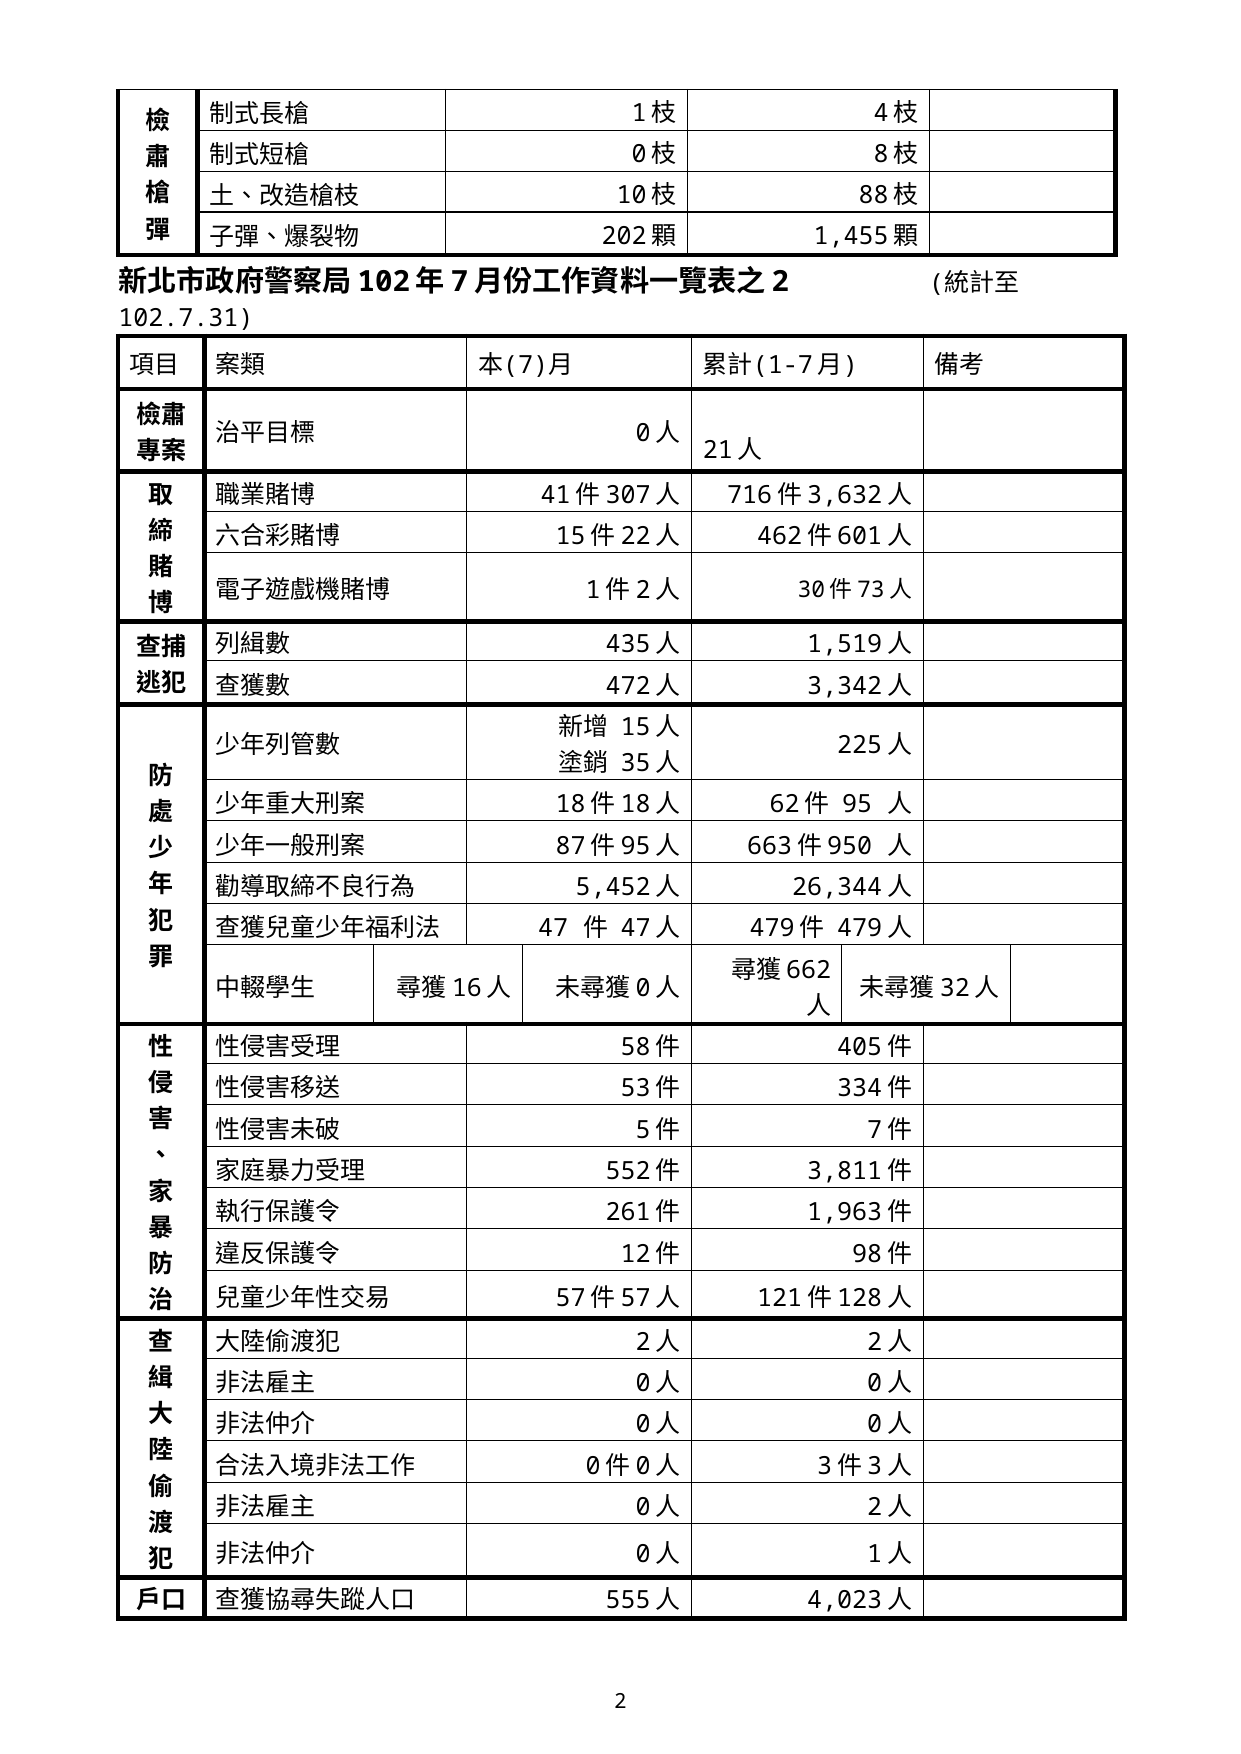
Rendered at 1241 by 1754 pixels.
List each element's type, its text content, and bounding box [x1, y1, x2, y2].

table_cell 檢肅槍彈 [120, 90, 195, 252]
table_cell 2人 [692, 1483, 923, 1523]
table_cell 26,344人 [692, 863, 923, 903]
table_cell [924, 624, 1122, 660]
table_cell 少年重大刑案 [207, 780, 466, 820]
table_cell 98件 [692, 1229, 923, 1270]
table_cell 性侵害未破 [207, 1105, 466, 1146]
table_cell 1,455顆 [688, 213, 929, 252]
table_cell [924, 1359, 1122, 1399]
table_header 項目 [120, 338, 202, 387]
table_cell 53件 [467, 1064, 691, 1104]
table_cell 違反保護令 [207, 1229, 466, 1270]
table_cell 1,519人 [692, 624, 923, 660]
table_cell 62件 95 人 [692, 780, 923, 820]
table_cell 0人 [467, 1359, 691, 1399]
table_cell [924, 821, 1122, 862]
table_cell 3件3人 [692, 1441, 923, 1482]
table_cell 555人 [467, 1580, 691, 1616]
table_cell 性侵害移送 [207, 1064, 466, 1104]
table_cell 檢肅專案 [120, 391, 202, 469]
table_cell [924, 780, 1122, 820]
table_cell 552件 [467, 1147, 691, 1187]
table_cell [924, 553, 1122, 619]
table_cell [924, 904, 1122, 944]
table_cell 0人 [467, 1483, 691, 1523]
table_cell [924, 707, 1122, 779]
table_cell 261件 [467, 1188, 691, 1228]
table_cell 21人 [692, 391, 923, 469]
table_cell 472人 [467, 661, 691, 702]
table_cell 家庭暴力受理 [207, 1147, 466, 1187]
table_cell [930, 172, 1113, 211]
table_cell [924, 1064, 1122, 1104]
table_cell [924, 474, 1122, 511]
table_cell 47 件 47人 [467, 904, 691, 944]
table_cell 取締賭博 [120, 474, 202, 619]
table_cell [924, 1105, 1122, 1146]
table_cell 10枝 [446, 172, 687, 211]
table_cell 41件307人 [467, 474, 691, 511]
table_cell 查獲兒童少年福利法 [207, 904, 466, 944]
table_cell 15件22人 [467, 512, 691, 552]
table_header 備考 [924, 338, 1122, 387]
table_cell 電子遊戲機賭博 [207, 553, 466, 619]
table_cell [924, 1321, 1122, 1358]
table_cell 制式短槍 [200, 131, 445, 171]
table_cell 查獲數 [207, 661, 466, 702]
table_cell 4,023人 [692, 1580, 923, 1616]
table_cell 435人 [467, 624, 691, 660]
table_cell 查緝大陸偷渡犯 [120, 1321, 202, 1575]
table_cell 0人 [692, 1400, 923, 1440]
text 新北市政府警察局102年7月份工作資料一覽表之2 (統計至102.7.31) [118, 257, 1122, 333]
table_cell 8枝 [688, 131, 929, 171]
table_cell 列緝數 [207, 624, 466, 660]
table_cell [924, 1483, 1122, 1523]
table_cell 非法雇主 [207, 1359, 466, 1399]
table_cell 3,811件 [692, 1147, 923, 1187]
table_cell 尋獲16人 [374, 945, 522, 1022]
table_cell [924, 1400, 1122, 1440]
table_cell 非法雇主 [207, 1483, 466, 1523]
table_cell 0人 [467, 1524, 691, 1575]
table_cell 戶口 [120, 1580, 202, 1616]
table_cell 4枝 [688, 90, 929, 129]
table_cell 1人 [692, 1524, 923, 1575]
table_cell 職業賭博 [207, 474, 466, 511]
table_cell [924, 1229, 1122, 1270]
table_cell 0枝 [446, 131, 687, 171]
table_cell 尋獲662人 [692, 945, 841, 1022]
table_cell 非法仲介 [207, 1524, 466, 1575]
table_cell 大陸偷渡犯 [207, 1321, 466, 1358]
table_cell 5件 [467, 1105, 691, 1146]
table_cell 六合彩賭博 [207, 512, 466, 552]
table_cell 執行保護令 [207, 1188, 466, 1228]
table_cell 非法仲介 [207, 1400, 466, 1440]
table_cell 勸導取締不良行為 [207, 863, 466, 903]
table_cell 新增 15人 塗銷 35人 [467, 707, 691, 779]
table_cell 防處少年犯罪 [120, 707, 202, 1022]
table_cell 87件95人 [467, 821, 691, 862]
table_cell [924, 1524, 1122, 1575]
table_cell 未尋獲32人 [842, 945, 1010, 1022]
table_cell [1011, 945, 1122, 1022]
table_cell 子彈、爆裂物 [200, 213, 445, 252]
table_cell 中輟學生 [207, 945, 373, 1022]
table_header 累計(1-7月) [692, 338, 923, 387]
table_cell 334件 [692, 1064, 923, 1104]
table_cell 12件 [467, 1229, 691, 1270]
table_cell 663件950 人 [692, 821, 923, 862]
table_cell 性侵害、家暴防治 [120, 1026, 202, 1316]
table_cell 3,342人 [692, 661, 923, 702]
table_cell [924, 391, 1122, 469]
table_cell [924, 1026, 1122, 1063]
table_cell 462件601人 [692, 512, 923, 552]
table_cell 121件128人 [692, 1271, 923, 1316]
table_cell [924, 512, 1122, 552]
table_cell [924, 1441, 1122, 1482]
table_cell [930, 131, 1113, 171]
table_cell [924, 1271, 1122, 1316]
table_cell 少年一般刑案 [207, 821, 466, 862]
table_cell 5,452人 [467, 863, 691, 903]
table_cell 30件73人 [692, 553, 923, 619]
table_cell [924, 1580, 1122, 1616]
table_header 案類 [207, 338, 466, 387]
table_cell 88枝 [688, 172, 929, 211]
table_cell 少年列管數 [207, 707, 466, 779]
table_cell 1件2人 [467, 553, 691, 619]
table_cell 202顆 [446, 213, 687, 252]
table_cell [930, 90, 1113, 129]
table_cell 查獲協尋失蹤人口 [207, 1580, 466, 1616]
table_cell 716件3,632人 [692, 474, 923, 511]
table_cell 0件0人 [467, 1441, 691, 1482]
table_cell 479件 479人 [692, 904, 923, 944]
table_cell 合法入境非法工作 [207, 1441, 466, 1482]
table_cell [924, 1188, 1122, 1228]
table_cell 性侵害受理 [207, 1026, 466, 1063]
table_header 本(7)月 [467, 338, 691, 387]
table_cell 未尋獲0人 [523, 945, 691, 1022]
table_cell 7件 [692, 1105, 923, 1146]
table_cell 405件 [692, 1026, 923, 1063]
table_cell [930, 213, 1113, 252]
table_cell 查捕逃犯 [120, 624, 202, 702]
table_cell 兒童少年性交易 [207, 1271, 466, 1316]
table_cell 制式長槍 [200, 90, 445, 129]
table_cell 58件 [467, 1026, 691, 1063]
table_cell 0人 [467, 1400, 691, 1440]
table_cell 18件18人 [467, 780, 691, 820]
table_cell 0人 [692, 1359, 923, 1399]
table_cell [924, 863, 1122, 903]
table_cell 57件57人 [467, 1271, 691, 1316]
table_cell 2人 [692, 1321, 923, 1358]
table_cell 1枝 [446, 90, 687, 129]
table_cell 2人 [467, 1321, 691, 1358]
table_cell 土、改造槍枝 [200, 172, 445, 211]
table_cell [924, 1147, 1122, 1187]
table_cell 治平目標 [207, 391, 466, 469]
table_cell 1,963件 [692, 1188, 923, 1228]
table_cell [924, 661, 1122, 702]
table_cell 0人 [467, 391, 691, 469]
table_cell 225人 [692, 707, 923, 779]
